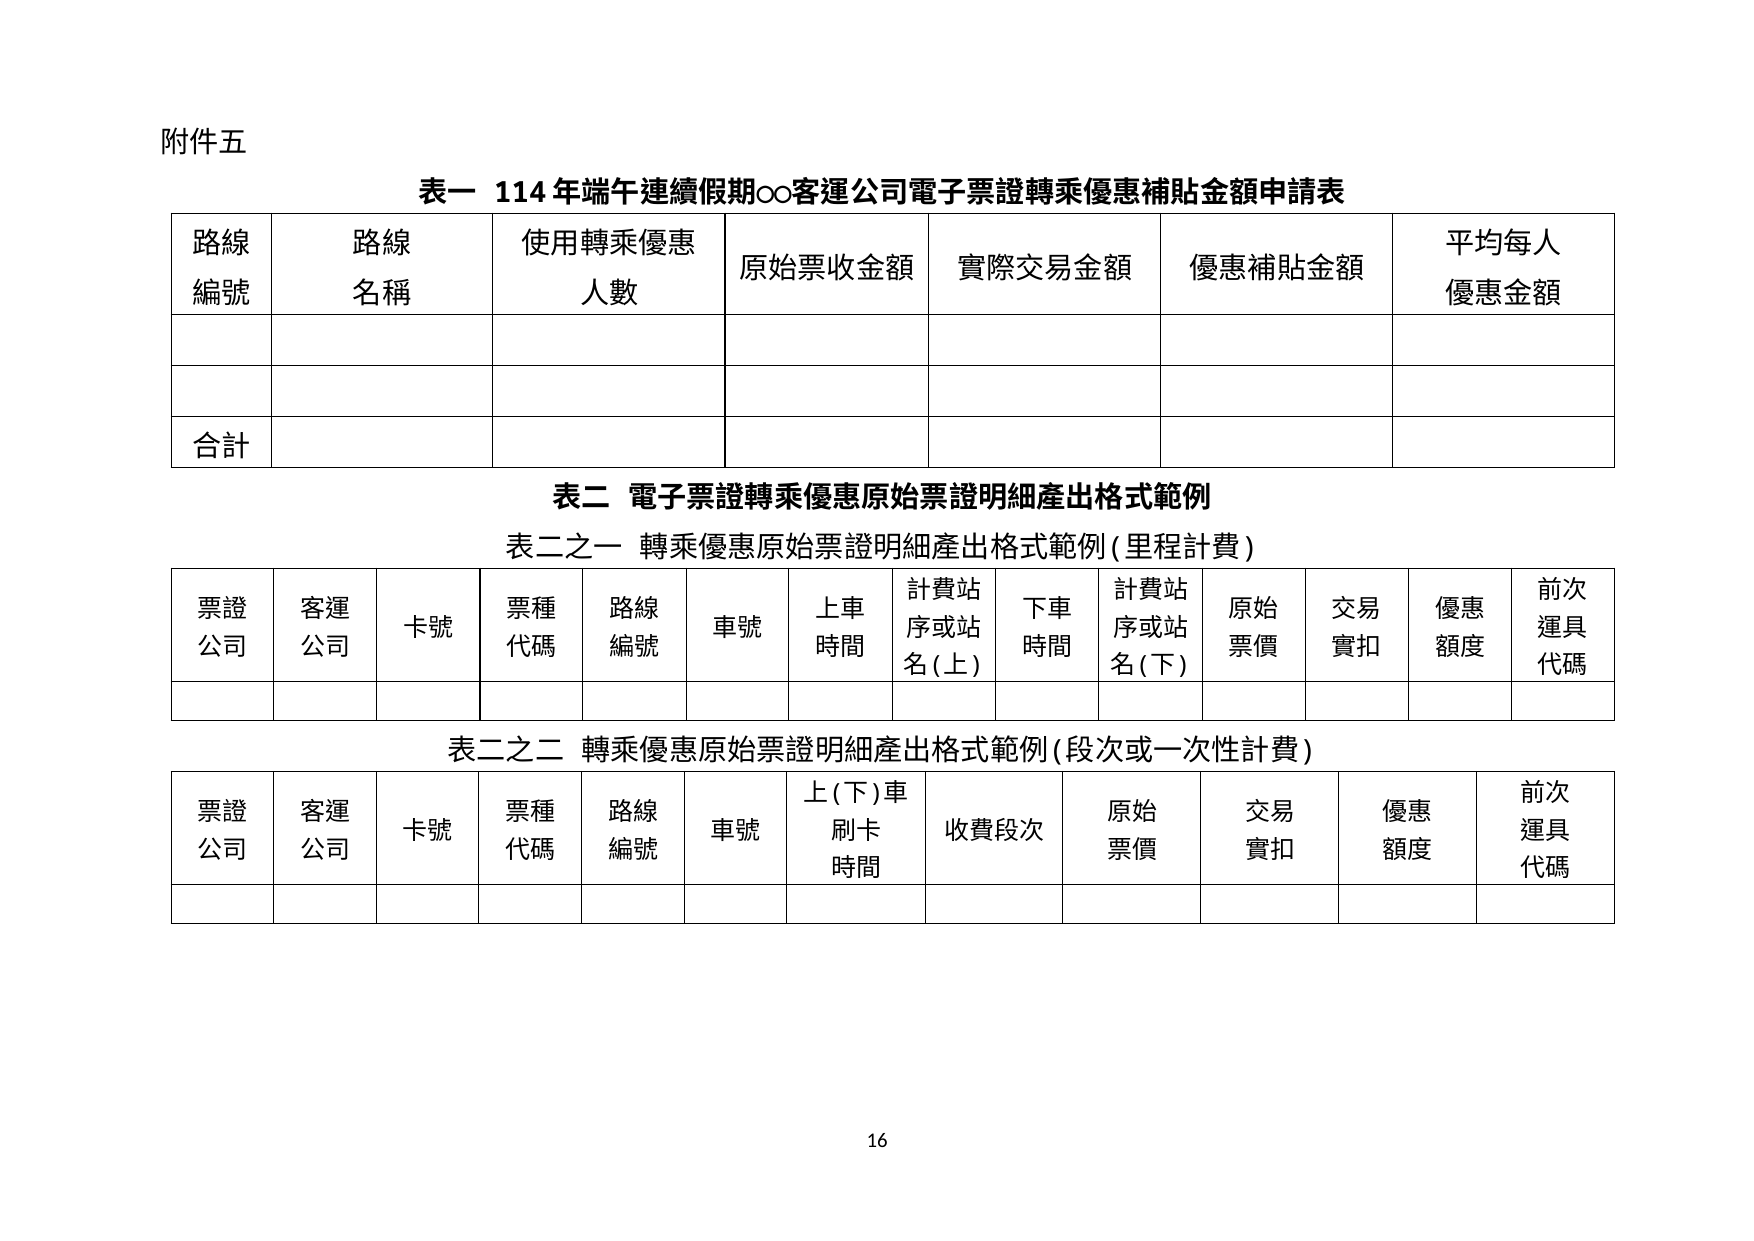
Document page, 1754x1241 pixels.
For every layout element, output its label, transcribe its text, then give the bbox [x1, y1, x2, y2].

table_cell [1149, 366, 1160, 416]
table_cell [1409, 682, 1419, 720]
table_header 平均每人 優惠金額 [1603, 214, 1614, 313]
table_cell [1603, 417, 1614, 467]
table_cell [775, 885, 786, 923]
table_cell [984, 682, 995, 720]
table_cell [260, 315, 271, 364]
table_header 路線 編號 [260, 214, 271, 313]
table_cell [481, 417, 492, 467]
table_cell [263, 682, 273, 720]
table_header 卡號 [377, 772, 478, 884]
table_header 使用轉乘優惠 人數 [714, 214, 724, 313]
table_header 前次 運具 代碼 [1603, 772, 1614, 884]
table_header 路線 名稱 [481, 214, 492, 313]
table_cell [917, 366, 928, 416]
table_cell [262, 885, 273, 923]
table_header 客運 公司 [274, 772, 376, 884]
table_cell [1382, 366, 1392, 416]
table_cell [172, 682, 182, 720]
table_header 車號 [687, 569, 788, 681]
table_cell [272, 315, 282, 364]
table_cell [1294, 682, 1305, 720]
table_cell [996, 682, 1007, 720]
table_cell [260, 366, 271, 416]
table_cell [1099, 682, 1110, 720]
table_cell [675, 682, 686, 720]
table_cell [726, 417, 736, 467]
table_cell [172, 315, 182, 364]
table_cell [274, 682, 285, 720]
table_cell [377, 682, 388, 720]
table_header 交易 實扣 [1201, 772, 1338, 884]
table_cell [726, 315, 736, 364]
table_header 前次 運具 代碼 [1512, 569, 1522, 681]
table_cell [1189, 885, 1200, 923]
table_cell [469, 682, 479, 720]
table_header 上(下)車刷卡 時間 [914, 772, 925, 884]
table_header 上車 時間 [789, 569, 892, 681]
table_cell [714, 315, 724, 364]
table_header 票種 代碼 [479, 772, 581, 884]
table_header 車號 [685, 772, 786, 884]
table_cell [1201, 885, 1212, 923]
table_cell [726, 366, 736, 416]
table_cell [1327, 885, 1338, 923]
table_header 平均每人 優惠金額 [1393, 214, 1404, 313]
table_cell [1393, 417, 1404, 467]
table_cell [1465, 885, 1476, 923]
table_header 路線 編號 [172, 214, 182, 313]
table_header 計費站序或站名(上) [984, 569, 995, 681]
table_cell [493, 315, 504, 364]
table_header 計費站序或站名(上) [893, 569, 903, 681]
table_cell [481, 682, 491, 720]
table_cell [1161, 315, 1172, 364]
table_cell [272, 417, 282, 467]
table_cell [365, 885, 376, 923]
table_header 票種 代碼 [481, 569, 582, 681]
table_cell [570, 885, 581, 923]
table_cell [1603, 885, 1614, 923]
table_cell [481, 315, 492, 364]
table_cell [714, 366, 724, 416]
table_header 票證 公司 [172, 569, 273, 681]
table_cell [917, 417, 928, 467]
table_header 上(下)車刷卡 時間 [787, 772, 798, 884]
table_header 實際交易金額 [929, 214, 1160, 313]
table_cell [687, 682, 697, 720]
table_cell [1063, 885, 1074, 923]
table_cell [893, 682, 903, 720]
text 附件五 [160, 112, 1604, 162]
text 表二 電子票證轉乘優惠原始票證明細產出格式範例 [160, 468, 1604, 518]
table_cell [787, 885, 798, 923]
table_cell [789, 682, 800, 720]
table_cell [377, 885, 387, 923]
table_header 原始票收金額 [726, 214, 928, 313]
table_header 前次 運具 代碼 [1477, 772, 1488, 884]
table_cell [926, 885, 936, 923]
table_header 路線 編號 [583, 569, 686, 681]
table_cell [778, 682, 788, 720]
table_header 使用轉乘優惠 人數 [493, 214, 504, 313]
table_cell [272, 366, 282, 416]
table_cell [917, 315, 928, 364]
table_cell [274, 885, 285, 923]
table_cell [1191, 682, 1202, 720]
text 表一 114年端午連續假期○○客運公司電子票證轉乘優惠補貼金額申請表 [160, 162, 1604, 212]
table_cell [366, 682, 376, 720]
table_header 下車 時間 [996, 569, 1098, 681]
table_cell [929, 315, 939, 364]
table_header 路線 編號 [582, 772, 684, 884]
table_cell [929, 417, 939, 467]
table_header 優惠 額度 [1409, 569, 1511, 681]
table_cell [1393, 315, 1404, 364]
table_cell [1149, 417, 1160, 467]
table_cell [1339, 885, 1350, 923]
table_cell [481, 366, 492, 416]
table_cell [1161, 366, 1172, 416]
table_cell [172, 366, 182, 416]
table_cell 合計 [172, 417, 182, 467]
table_cell [1603, 315, 1614, 364]
table_cell [583, 682, 594, 720]
table_cell [493, 417, 504, 467]
table_cell [685, 885, 695, 923]
table_cell [468, 885, 478, 923]
table_cell [1087, 682, 1098, 720]
table_cell [1603, 366, 1614, 416]
table_header 收費段次 [926, 772, 1062, 884]
table_header 交易 實扣 [1306, 569, 1408, 681]
table_cell [172, 885, 182, 923]
table_cell [881, 682, 892, 720]
table_cell [1203, 682, 1213, 720]
table_header 優惠 額度 [1339, 772, 1476, 884]
table_cell [1393, 366, 1404, 416]
table_cell [929, 366, 939, 416]
table_header 原始 票價 [1203, 569, 1305, 681]
table_header 客運 公司 [274, 569, 376, 681]
table_cell [493, 366, 504, 416]
table_cell 合計 [260, 417, 271, 467]
table_cell [1382, 417, 1392, 467]
table_header 前次 運具 代碼 [1603, 569, 1614, 681]
text 表二之一 轉乘優惠原始票證明細產出格式範例(里程計費) [160, 518, 1604, 568]
table_cell [1161, 417, 1172, 467]
table_header 卡號 [377, 569, 479, 681]
table_cell [1306, 682, 1316, 720]
table_cell [582, 885, 593, 923]
table_cell [1512, 682, 1522, 720]
table_cell [1052, 885, 1062, 923]
table_cell [1603, 682, 1614, 720]
text 表二之二 轉乘優惠原始票證明細產出格式範例(段次或一次性計費) [160, 721, 1604, 771]
table_cell [1149, 315, 1160, 364]
table_header 計費站序或站 名(下) [1191, 569, 1202, 681]
table_cell [1477, 885, 1488, 923]
table_header 路線 名稱 [272, 214, 282, 313]
table_cell [1397, 682, 1408, 720]
table_cell [914, 885, 925, 923]
table_cell [1382, 315, 1392, 364]
table_cell [1500, 682, 1511, 720]
table_header 原始 票價 [1063, 772, 1200, 884]
table_cell [572, 682, 582, 720]
table_header 計費站序或站 名(下) [1099, 569, 1110, 681]
table_header 優惠補貼金額 [1161, 214, 1392, 313]
table_cell [714, 417, 724, 467]
table_cell [479, 885, 490, 923]
table_header 票證 公司 [172, 772, 273, 884]
table_cell [673, 885, 684, 923]
